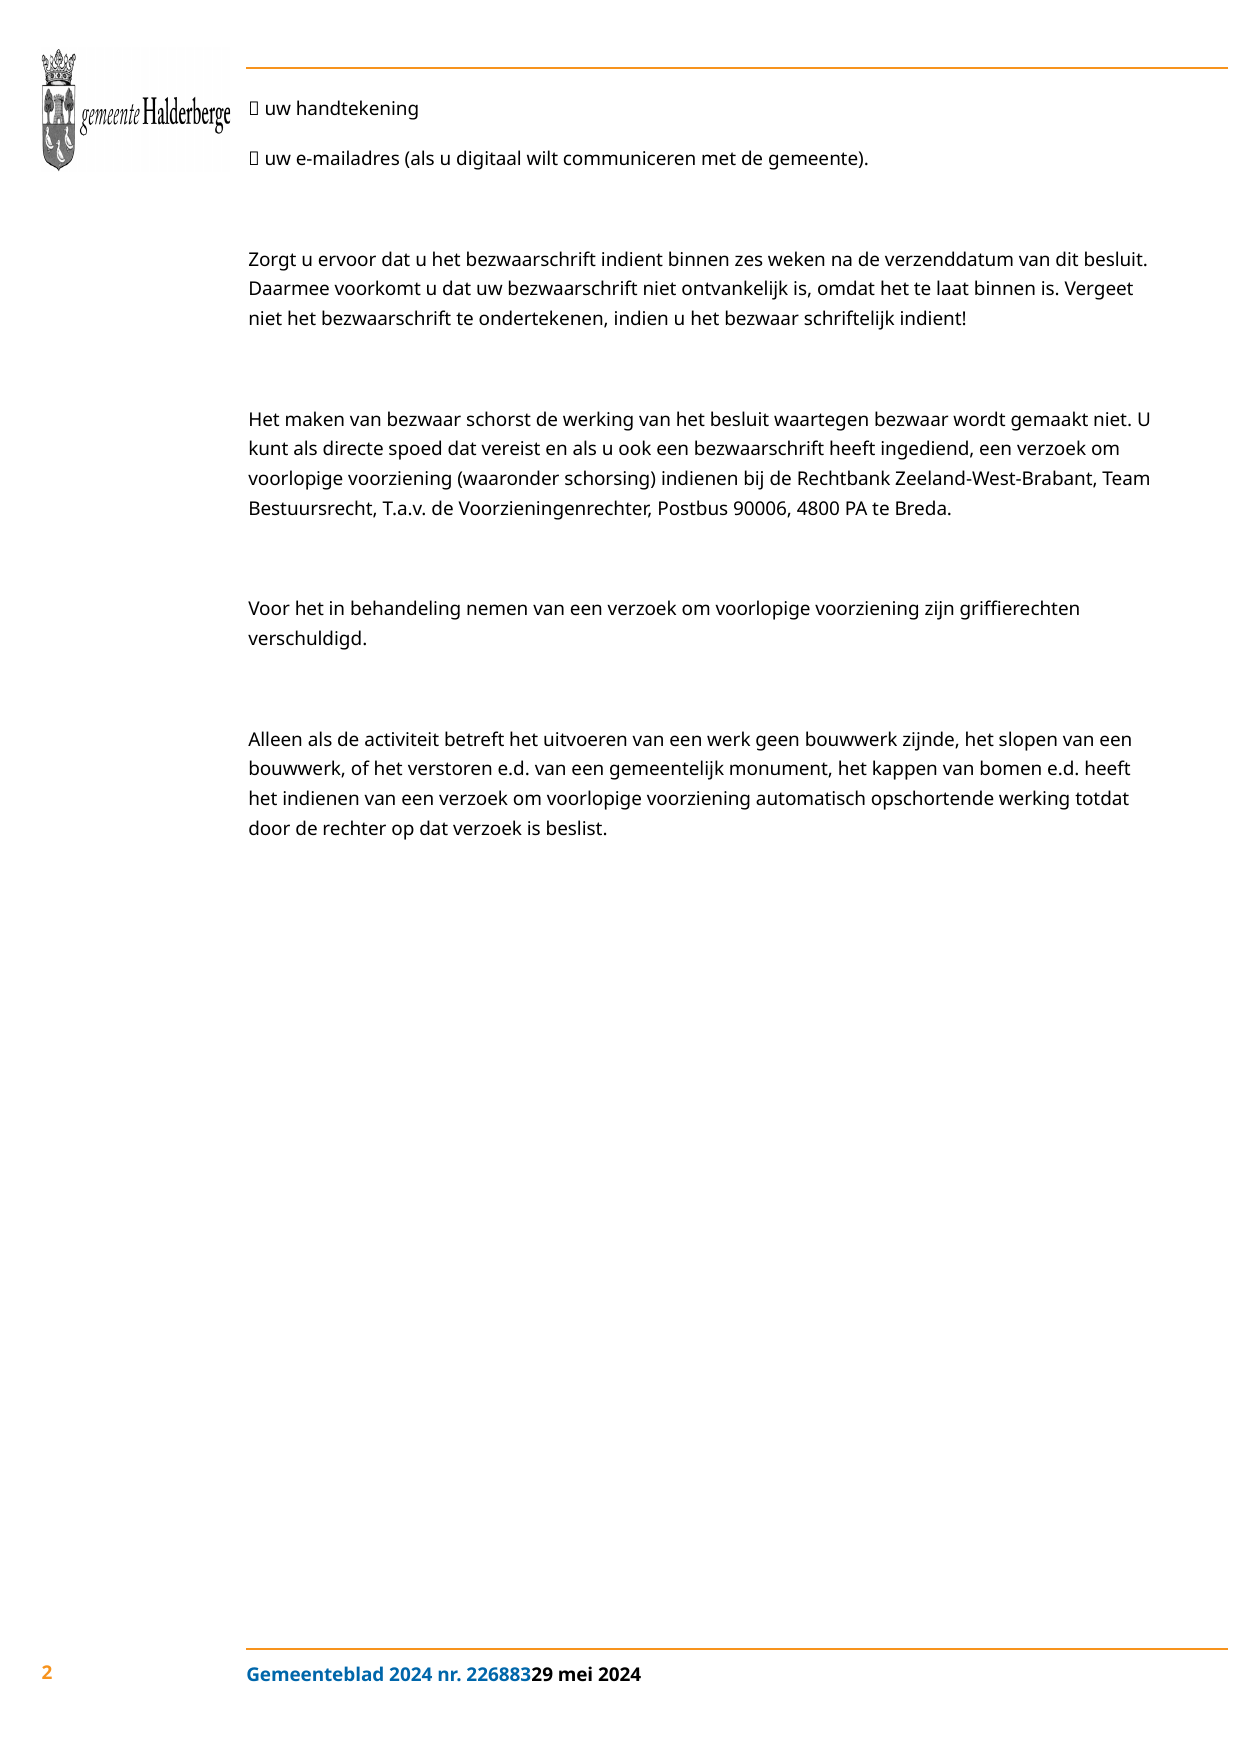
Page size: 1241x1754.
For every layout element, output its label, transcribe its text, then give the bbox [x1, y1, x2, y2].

text  uw handtekening [248, 95, 1152, 121]
picture [41, 47, 231, 172]
text Alleen als de activiteit betreft het uitvoeren van een werk geen bouwwerk zijnde, het slopen van een bouwwerk, of het verstoren e.d. van een gemeentelijk monument, het kappen van bomen e.d. heeft het indienen van een verzoek om voorlopige voorziening automatisch opschortende werking totdat door de rechter op dat verzoek is beslist. [248, 726, 1152, 841]
text Voor het in behandeling nemen van een verzoek om voorlopige voorziening zijn griffierechten verschuldigd. [248, 596, 1152, 651]
text  uw e-mailadres (als u digitaal wilt communiceren met de gemeente). [248, 145, 1152, 171]
text Het maken van bezwaar schorst de werking van het besluit waartegen bezwaar wordt gemaakt niet. U kunt als directe spoed dat vereist en als u ook een bezwaarschrift heeft ingediend, een verzoek om voorlopige voorziening (waaronder schorsing) indienen bij de Rechtbank Zeeland-West-Brabant, Team Bestuursrecht, T.a.v. de Voorzieningenrechter, Postbus 90006, 4800 PA te Breda. [248, 406, 1152, 521]
text Zorgt u ervoor dat u het bezwaarschrift indient binnen zes weken na de verzenddatum van dit besluit. Daarmee voorkomt u dat uw bezwaarschrift niet ontvankelijk is, omdat het te laat binnen is. Vergeet niet het bezwaarschrift te ondertekenen, indien u het bezwaar schriftelijk indient! [248, 246, 1152, 331]
